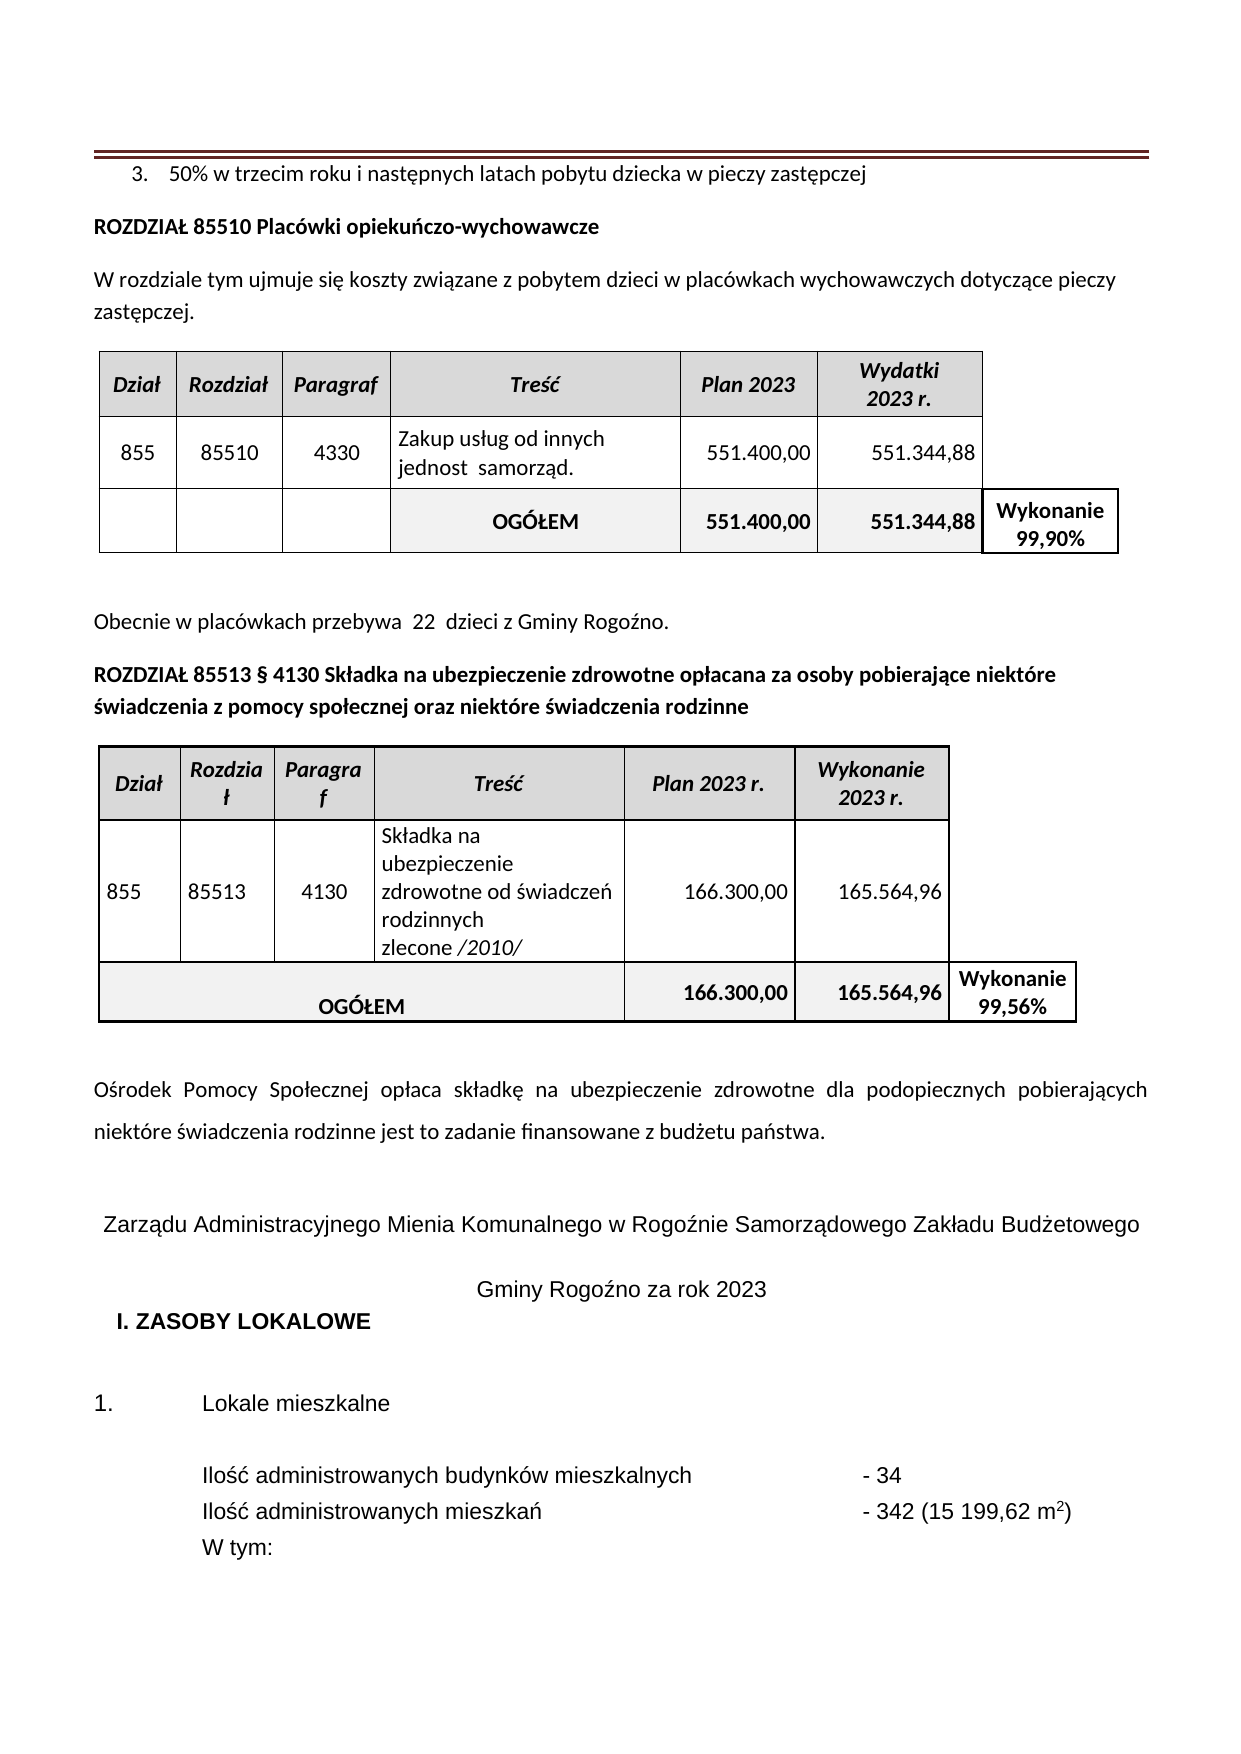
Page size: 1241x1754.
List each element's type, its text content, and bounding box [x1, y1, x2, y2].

text Ośrodek Pomocy Społecznej opłaca składkę na ubezpieczenie zdrowotne dla podopiecznych pobierających niektóre świadczenia rodzinne jest to zadanie finansowane z budżetu państwa. [93, 1076, 1149, 1146]
list Lokale mieszkalne [93, 1392, 1149, 1416]
text ROZDZIAŁ 85510 Placówki opiekuńczo-wychowawcze [93, 212, 1149, 240]
list 50% w trzecim roku i następnych latach pobytu dziecka w pieczy zastępczej [131, 159, 1149, 187]
table_cell 166.300,00 [625, 821, 794, 961]
table_header Plan 2023 r. [625, 748, 794, 819]
text Ilość administrowanych mieszkań - 342 (15 199,62 m2) [202, 1491, 1149, 1527]
text Obecnie w placówkach przebywa 22 dzieci z Gminy Rogoźno. [93, 607, 1149, 635]
table_cell 551.400,00 [681, 417, 817, 488]
table_cell OGÓŁEM [100, 963, 624, 1020]
text Ilość administrowanych budynków mieszkalnych - 34 [202, 1454, 1149, 1491]
table_cell 165.564,96 [796, 963, 948, 1020]
table_cell 85510 [177, 417, 282, 488]
table_header [983, 351, 1118, 416]
table_cell [283, 489, 390, 552]
table_cell Zakup usług od innych jednost samorząd. [391, 417, 680, 488]
text W rozdziale tym ujmuje się koszty związane z pobytem dzieci w placówkach wychowawczych dotyczące pieczy zastępczej. [93, 265, 1149, 326]
table_cell [983, 416, 1118, 488]
table_cell 166.300,00 [625, 963, 794, 1020]
subtitle I. ZASOBY LOKALOWE [116, 1310, 1149, 1334]
table_cell Wykonanie 99,56% [950, 963, 1075, 1020]
table_cell 551.344,88 [818, 489, 981, 552]
table_cell Składka na ubezpieczenie zdrowotne od świadczeń rodzinnych zlecone /2010/ [375, 821, 624, 961]
table_cell 4130 [275, 821, 374, 961]
table_header Treść [375, 748, 624, 819]
table_cell 4330 [283, 417, 390, 488]
table_header Wydatki 2023 r. [818, 352, 982, 416]
table_header Rozdział [181, 748, 274, 819]
table_header Treść [391, 352, 680, 416]
table_header Dział [100, 352, 176, 416]
table_header Paragraf [275, 748, 374, 819]
table_header Paragraf [283, 352, 390, 416]
table_cell 551.400,00 [681, 489, 817, 552]
table_cell 855 [100, 821, 180, 961]
table_header Plan 2023 [681, 352, 817, 416]
text ROZDZIAŁ 85513 § 4130 Składka na ubezpieczenie zdrowotne opłacana za osoby pobierające niektóre świadczenia z pomocy społecznej oraz niektóre świadczenia rodzinne [93, 660, 1149, 720]
table_cell 551.344,88 [818, 417, 982, 488]
table_cell [100, 489, 176, 552]
table_header Rozdział [177, 352, 282, 416]
table_header [950, 745, 1076, 819]
table_cell OGÓŁEM [391, 489, 680, 552]
table_cell [177, 489, 282, 552]
text W tym: [202, 1527, 1149, 1563]
table_cell [950, 819, 1076, 961]
table_header Wykonanie 2023 r. [796, 748, 948, 819]
table_header Dział [100, 748, 180, 819]
subtitle Zarządu Administracyjnego Mienia Komunalnego w Rogoźnie Samorządowego Zakładu Budżetowego Gminy Rogoźno za rok 2023 [93, 1180, 1149, 1310]
table_cell Wykonanie 99,90% [984, 490, 1117, 552]
table_cell 85513 [181, 821, 274, 961]
table_cell 855 [100, 417, 176, 488]
table_cell 165.564,96 [796, 821, 948, 961]
